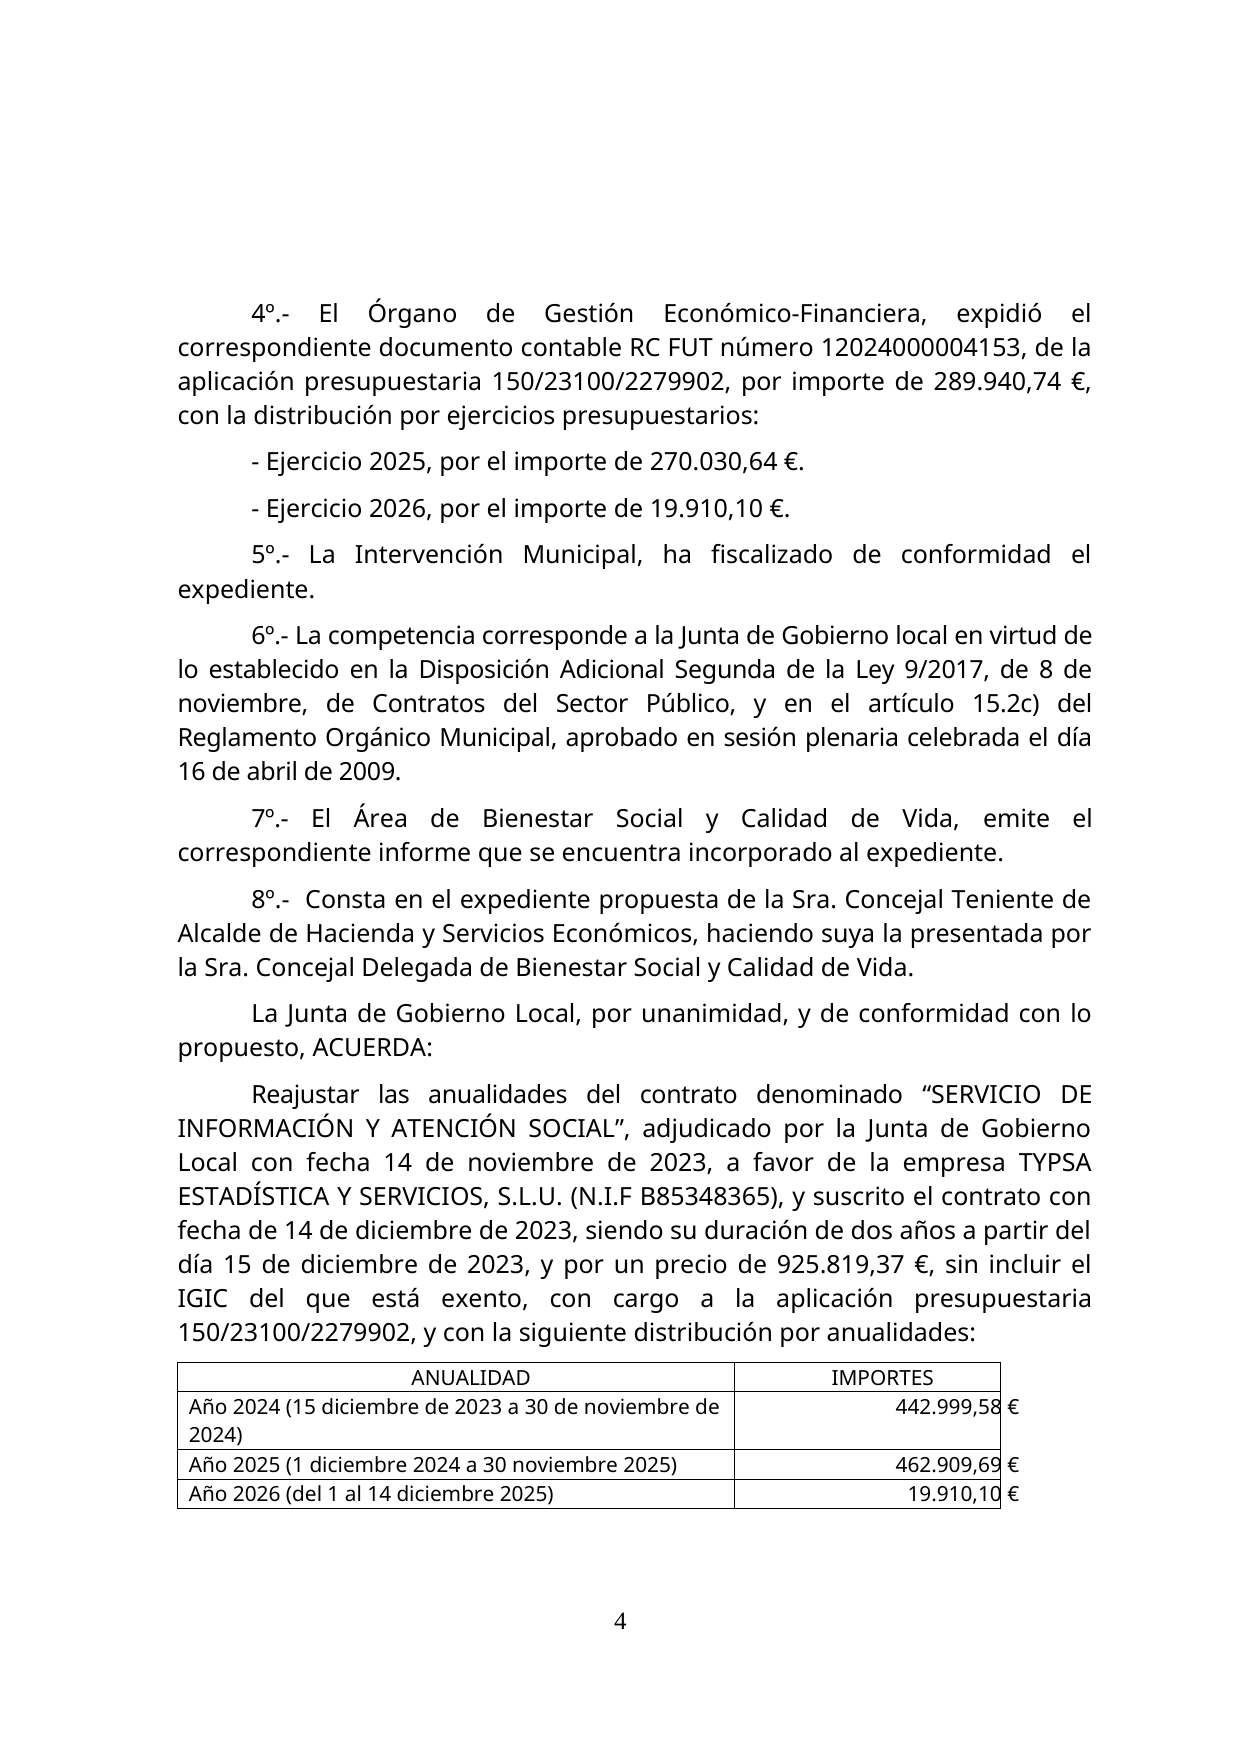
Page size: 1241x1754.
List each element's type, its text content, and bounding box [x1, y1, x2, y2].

table_cell Año 2026 (del 1 al 14 diciembre 2025) [178, 1480, 734, 1508]
text 4º.- El Órgano de Gestión Económico-Financiera, expidió el correspondiente documento contable RC FUT número 12024000004153, de la aplicación presupuestaria 150/23100/2279902, por importe de 289.940,74 €, con la distribución por ejercicios presupuestarios: [177, 295, 1093, 432]
text - Ejercicio 2026, por el importe de 19.910,10 €. [177, 491, 1093, 525]
table_cell 19.910,10 € [735, 1480, 1000, 1508]
table_cell Año 2025 (1 diciembre 2024 a 30 noviembre 2025) [178, 1450, 734, 1478]
table_cell 462.909,69 € [735, 1450, 1000, 1478]
table_header IMPORTES [735, 1363, 1000, 1391]
text 7º.- El Área de Bienestar Social y Calidad de Vida, emite el correspondiente informe que se encuentra incorporado al expediente. [177, 801, 1093, 869]
text 8º.- Consta en el expediente propuesta de la Sra. Concejal Teniente de Alcalde de Hacienda y Servicios Económicos, haciendo suya la presentada por la Sra. Concejal Delegada de Bienestar Social y Calidad de Vida. [177, 881, 1093, 983]
table_cell Año 2024 (15 diciembre de 2023 a 30 de noviembre de 2024) [178, 1392, 734, 1449]
table_cell 442.999,58 € [735, 1392, 1000, 1449]
table_header ANUALIDAD [178, 1363, 734, 1391]
text La Junta de Gobierno Local, por unanimidad, y de conformidad con lo propuesto, ACUERDA: [177, 996, 1093, 1064]
text - Ejercicio 2025, por el importe de 270.030,64 €. [177, 444, 1093, 478]
text Reajustar las anualidades del contrato denominado “SERVICIO DE INFORMACIÓN Y ATENCIÓN SOCIAL”, adjudicado por la Junta de Gobierno Local con fecha 14 de noviembre de 2023, a favor de la empresa TYPSA ESTADÍSTICA Y SERVICIOS, S.L.U. (N.I.F B85348365), y suscrito el contrato con fecha de 14 de diciembre de 2023, siendo su duración de dos años a partir del día 15 de diciembre de 2023, y por un precio de 925.819,37 €, sin incluir el IGIC del que está exento, con cargo a la aplicación presupuestaria 150/23100/2279902, y con la siguiente distribución por anualidades: [177, 1077, 1093, 1349]
text 5º.- La Intervención Municipal, ha fiscalizado de conformidad el expediente. [177, 537, 1093, 605]
text 6º.- La competencia corresponde a la Junta de Gobierno local en virtud de lo establecido en la Disposición Adicional Segunda de la Ley 9/2017, de 8 de noviembre, de Contratos del Sector Público, y en el artículo 15.2c) del Reglamento Orgánico Municipal, aprobado en sesión plenaria celebrada el día 16 de abril de 2009. [177, 618, 1093, 788]
